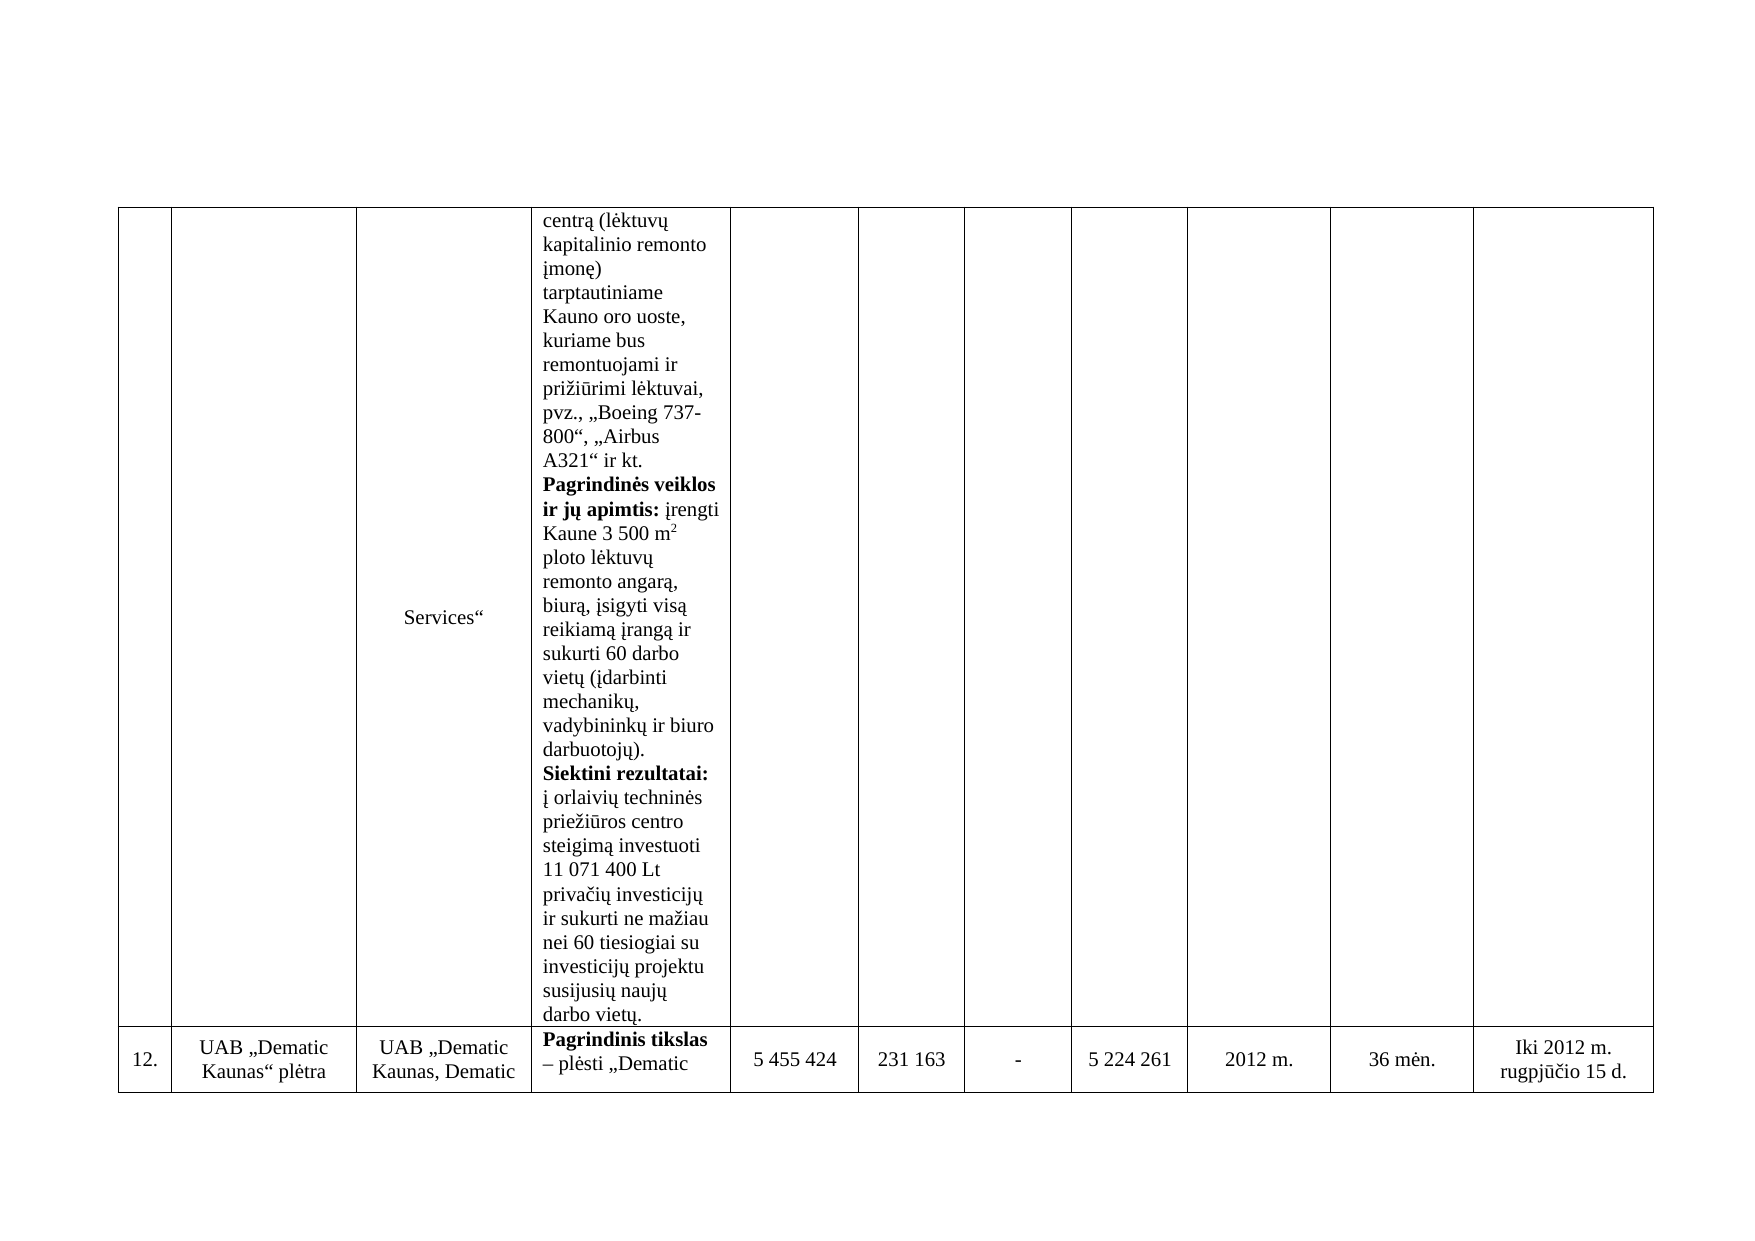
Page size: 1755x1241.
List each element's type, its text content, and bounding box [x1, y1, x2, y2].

table_cell - [965, 208, 1071, 1026]
table_cell 5 224 261 [1072, 1027, 1187, 1092]
table_cell Pagrindinis tikslas – plėsti „Dematic [532, 1027, 730, 1092]
table_cell UAB „Dematic Kaunas, Dematic [357, 1027, 531, 1092]
table_cell 5 455 424 [731, 1027, 858, 1092]
table_cell 12. [119, 1027, 171, 1092]
table_cell centrą (lėktuvų kapitalinio remonto įmonę) tarptautiniame Kauno oro uoste, kuriame bus remontuojami ir prižiūrimi lėktuvai, pvz., „Boeing 737-800“, „Airbus A321“ ir kt. Pagrindinės veiklos ir jų apimtis: įrengti Kaune 3 500 m2 ploto lėktuvų remonto angarą, biurą, įsigyti visą reikiamą įrangą ir sukurti 60 darbo vietų (įdarbinti mechanikų, vadybininkų ir biuro darbuotojų). Siektini rezultatai: į orlaivių techninės priežiūros centro steigimą investuoti 11 071 400 Lt privačių investicijų ir sukurti ne mažiau nei 60 tiesiogiai su investicijų projektu susijusių naujų darbo vietų. [532, 208, 730, 1026]
table_cell [119, 208, 171, 1026]
table_cell - [965, 1027, 1071, 1092]
table_cell [731, 208, 858, 1026]
table_cell [1072, 208, 1187, 1026]
table_cell Iki 2012 m. rugpjūčio 15 d. [1474, 1027, 1653, 1092]
table_cell 36 mėn. [1331, 1027, 1473, 1092]
table_cell [1188, 208, 1330, 1026]
table_cell 231 163 [859, 1027, 964, 1092]
table_cell 2012 m. [1188, 1027, 1330, 1092]
table_cell [1474, 208, 1653, 1026]
table_cell UAB „Dematic Kaunas“ plėtra [172, 1027, 356, 1092]
table_cell Services“ [357, 208, 531, 1026]
table_cell [859, 208, 964, 1026]
table_cell [172, 208, 356, 1026]
table_cell [1331, 208, 1473, 1026]
